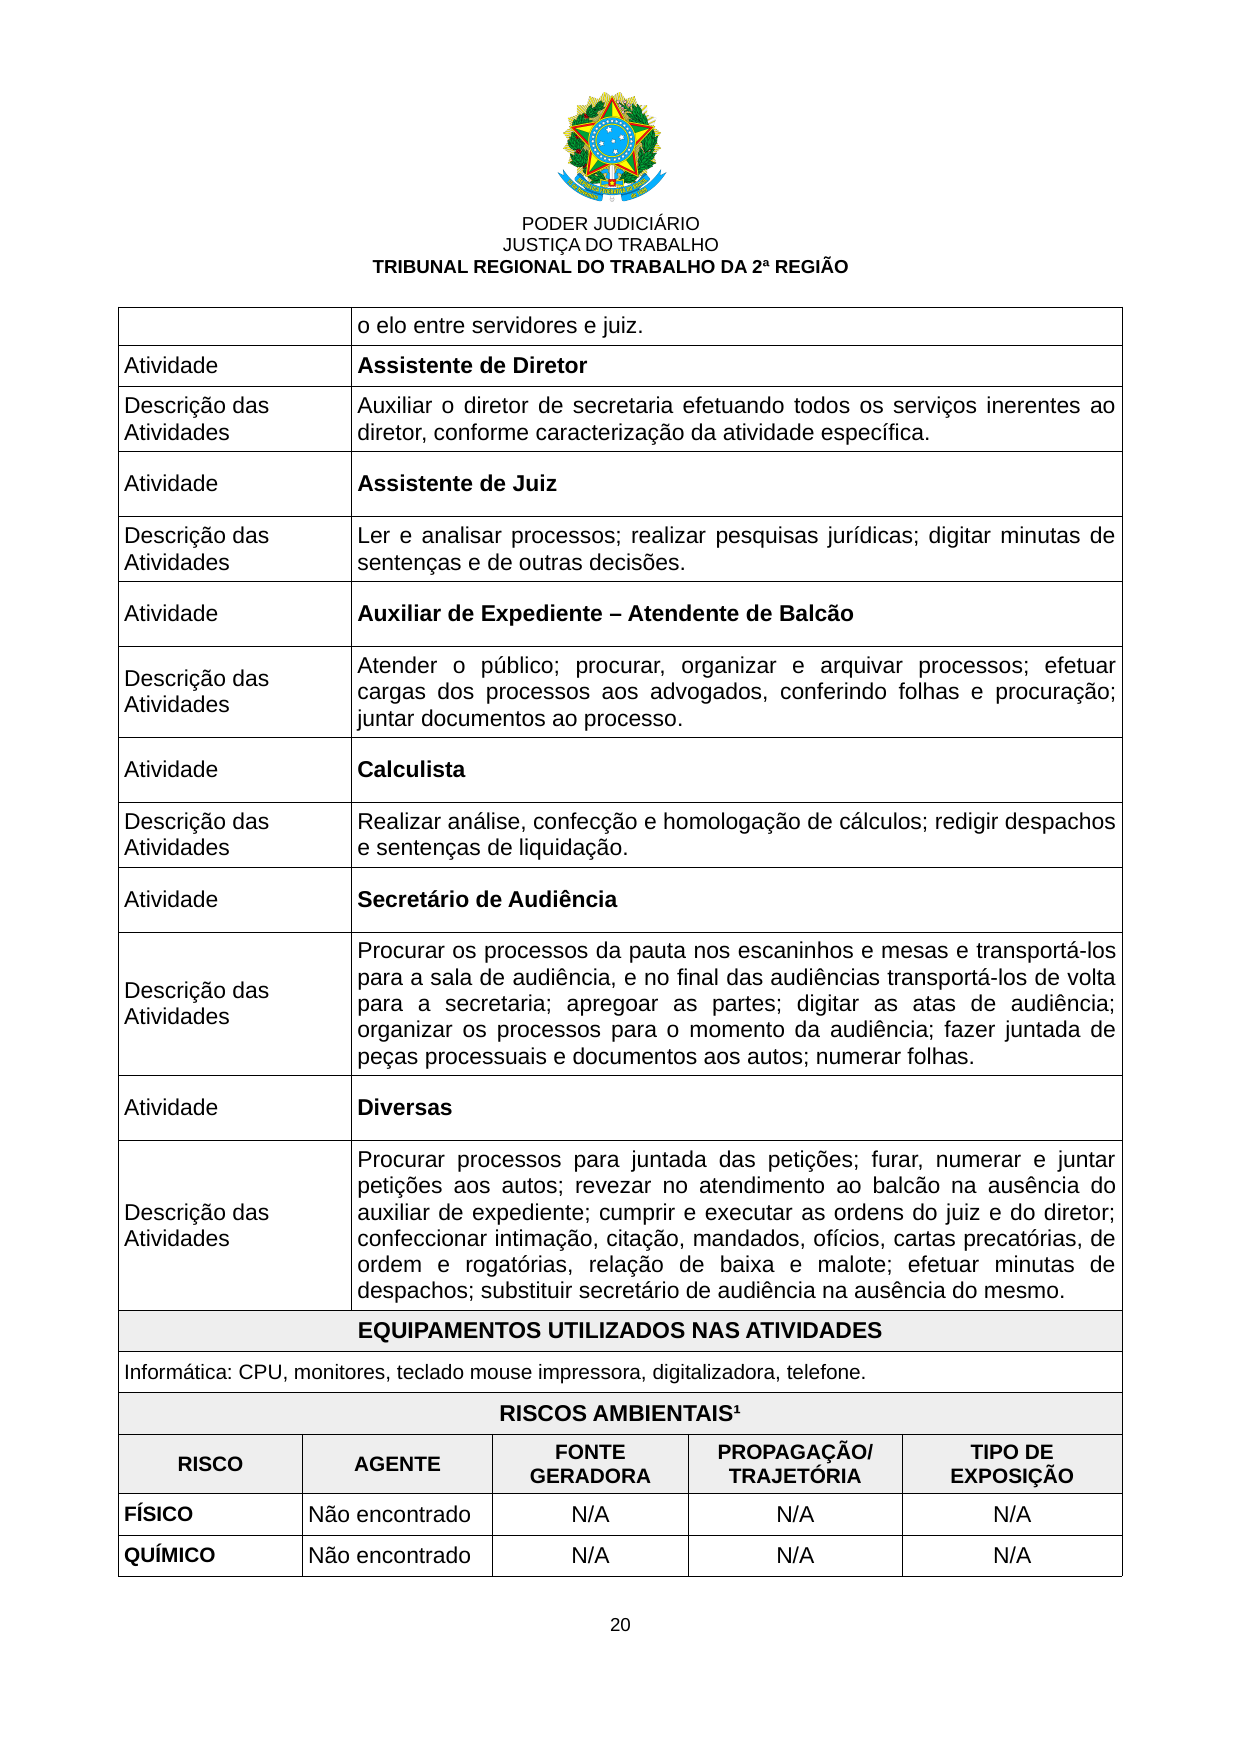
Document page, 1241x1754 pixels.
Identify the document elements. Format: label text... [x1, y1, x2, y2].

table_cell Não encontrado [303, 1536, 492, 1576]
table_cell N/A [689, 1494, 902, 1534]
table_cell o elo entre servidores e juiz. [352, 308, 1122, 344]
table_cell FÍSICO [119, 1494, 302, 1534]
table_cell Atividade [119, 868, 351, 932]
table_cell Atividade [119, 582, 351, 646]
table_cell N/A [689, 1536, 902, 1576]
table_cell N/A [903, 1494, 1122, 1534]
table_cell Atividade [119, 1076, 351, 1140]
table_cell Descrição das Atividades [119, 647, 351, 737]
table_cell [119, 308, 351, 344]
table_header RISCO [119, 1435, 302, 1493]
table_cell Ler e analisar processos; realizar pesquisas jurídicas; digitar minutas de sentenças e de outras decisões. [352, 517, 1122, 581]
table_cell N/A [493, 1536, 688, 1576]
table_cell QUÍMICO [119, 1536, 302, 1576]
table_cell Atividade [119, 452, 351, 516]
table_cell Descrição das Atividades [119, 1141, 351, 1309]
table_cell EQUIPAMENTOS UTILIZADOS NAS ATIVIDADES [119, 1311, 1122, 1351]
table_cell Descrição das Atividades [119, 387, 351, 451]
table_header PROPAGAÇÃO/ TRAJETÓRIA [689, 1435, 902, 1493]
table_cell Auxiliar o diretor de secretaria efetuando todos os serviços inerentes ao diretor, conforme caracterização da atividade específica. [352, 387, 1122, 451]
table_cell Atender o público; procurar, organizar e arquivar processos; efetuar cargas dos processos aos advogados, conferindo folhas e procuração; juntar documentos ao processo. [352, 647, 1122, 737]
table_cell Procurar os processos da pauta nos escaninhos e mesas e transportá-los para a sala de audiência, e no final das audiências transportá-los de volta para a secretaria; apregoar as partes; digitar as atas de audiência; organizar os processos para o momento da audiência; fazer juntada de peças processuais e documentos aos autos; numerar folhas. [352, 933, 1122, 1075]
table_cell Auxiliar de Expediente – Atendente de Balcão [352, 582, 1122, 646]
table_cell Procurar processos para juntada das petições; furar, numerar e juntar petições aos autos; revezar no atendimento ao balcão na ausência do auxiliar de expediente; cumprir e executar as ordens do juiz e do diretor; confeccionar intimação, citação, mandados, ofícios, cartas precatórias, de ordem e rogatórias, relação de baixa e malote; efetuar minutas de despachos; substituir secretário de audiência na ausência do mesmo. [352, 1141, 1122, 1309]
table_cell N/A [903, 1536, 1122, 1576]
table_cell Descrição das Atividades [119, 933, 351, 1075]
table_cell N/A [493, 1494, 688, 1534]
table_cell Diversas [352, 1076, 1122, 1140]
table_cell Assistente de Diretor [352, 346, 1122, 386]
table_cell Calculista [352, 738, 1122, 802]
table_cell Assistente de Juiz [352, 452, 1122, 516]
table_cell Atividade [119, 738, 351, 802]
table_cell Descrição das Atividades [119, 517, 351, 581]
table_header AGENTE [303, 1435, 492, 1493]
table_cell Secretário de Audiência [352, 868, 1122, 932]
table_cell Informática: CPU, monitores, teclado mouse impressora, digitalizadora, telefone. [119, 1352, 1122, 1392]
table_cell RISCOS AMBIENTAIS¹ [119, 1393, 1122, 1434]
table_cell Atividade [119, 346, 351, 386]
table_header TIPO DE EXPOSIÇÃO [903, 1435, 1122, 1493]
table_cell Descrição das Atividades [119, 803, 351, 867]
table_cell Não encontrado [303, 1494, 492, 1534]
table_cell Realizar análise, confecção e homologação de cálculos; redigir despachos e sentenças de liquidação. [352, 803, 1122, 867]
table_header FONTE GERADORA [493, 1435, 688, 1493]
